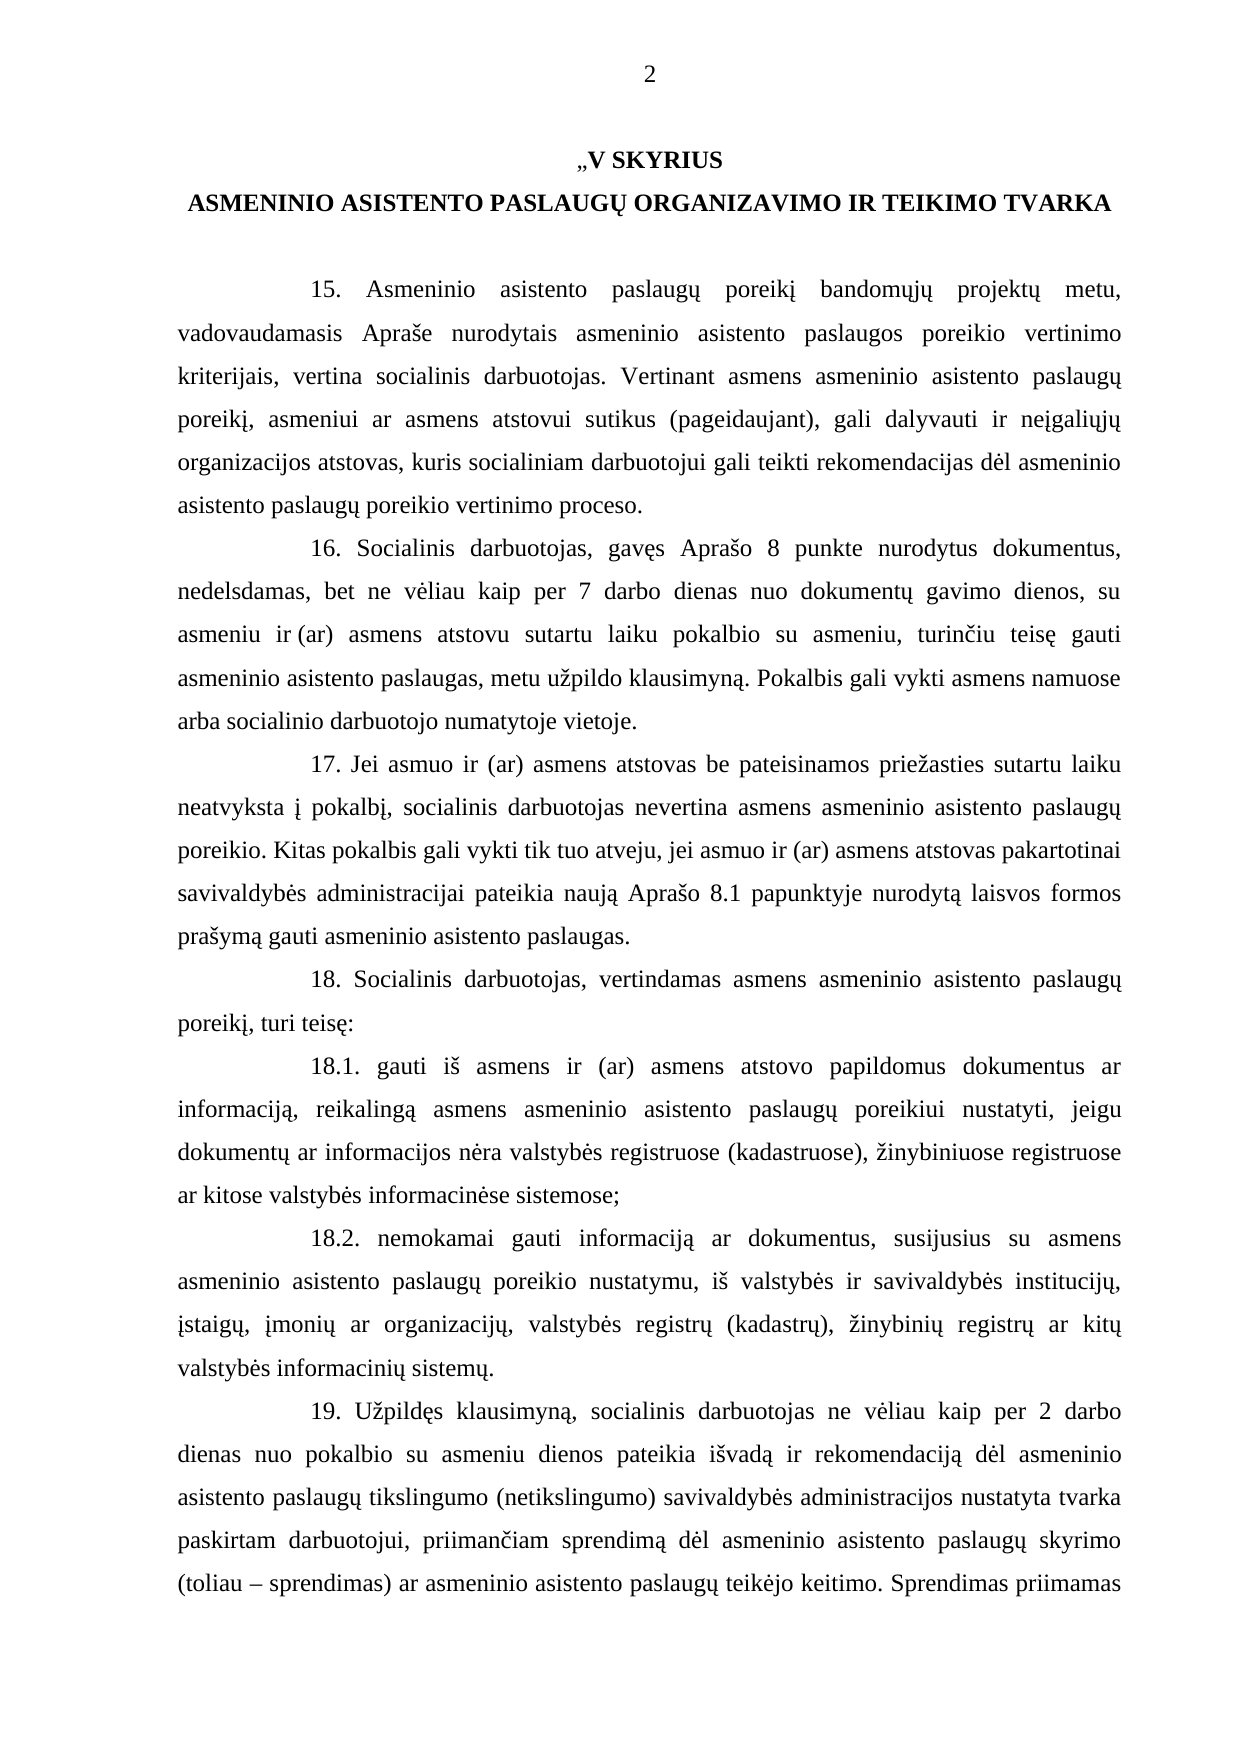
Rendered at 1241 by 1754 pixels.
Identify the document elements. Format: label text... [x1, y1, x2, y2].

text 17. Jei asmuo ir (ar) asmens atstovas be pateisinamos priežasties sutartu laiku neatvyksta į pokalbį, socialinis darbuotojas nevertina asmens asmeninio asistento paslaugų poreikio. Kitas pokalbis gali vykti tik tuo atveju, jei asmuo ir (ar) asmens atstovas pakartotinai savivaldybės administracijai pateikia naują Aprašo 8.1 papunktyje nurodytą laisvos formos prašymą gauti asmeninio asistento paslaugas. [177, 749, 1122, 950]
text 18. Socialinis darbuotojas, vertindamas asmens asmeninio asistento paslaugų poreikį, turi teisę: [177, 964, 1122, 1036]
text „V SKYRIUS [177, 145, 1122, 174]
text ASMENINIO ASISTENTO PASLAUGŲ ORGANIZAVIMO IR TEIKIMO TVARKA [177, 188, 1122, 217]
text 18.1. gauti iš asmens ir (ar) asmens atstovo papildomus dokumentus ar informaciją, reikalingą asmens asmeninio asistento paslaugų poreikiui nustatyti, jeigu dokumentų ar informacijos nėra valstybės registruose (kadastruose), žinybiniuose registruose ar kitose valstybės informacinėse sistemose; [177, 1051, 1122, 1209]
text 15. Asmeninio asistento paslaugų poreikį bandomųjų projektų metu, vadovaudamasis Apraše nurodytais asmeninio asistento paslaugos poreikio vertinimo kriterijais, vertina socialinis darbuotojas. Vertinant asmens asmeninio asistento paslaugų poreikį, asmeniui ar asmens atstovui sutikus (pageidaujant), gali dalyvauti ir neįgaliųjų organizacijos atstovas, kuris socialiniam darbuotojui gali teikti rekomendacijas dėl asmeninio asistento paslaugų poreikio vertinimo proceso. [177, 274, 1122, 519]
text 19. Užpildęs klausimyną, socialinis darbuotojas ne vėliau kaip per 2 darbo dienas nuo pokalbio su asmeniu dienos pateikia išvadą ir rekomendaciją dėl asmeninio asistento paslaugų tikslingumo (netikslingumo) savivaldybės administracijos nustatyta tvarka paskirtam darbuotojui, priimančiam sprendimą dėl asmeninio asistento paslaugų skyrimo (toliau – sprendimas) ar asmeninio asistento paslaugų teikėjo keitimo. Sprendimas priimamas [177, 1396, 1122, 1597]
text 18.2. nemokamai gauti informaciją ar dokumentus, susijusius su asmens asmeninio asistento paslaugų poreikio nustatymu, iš valstybės ir savivaldybės institucijų, įstaigų, įmonių ar organizacijų, valstybės registrų (kadastrų), žinybinių registrų ar kitų valstybės informacinių sistemų. [177, 1223, 1122, 1381]
text 16. Socialinis darbuotojas, gavęs Aprašo 8 punkte nurodytus dokumentus, nedelsdamas, bet ne vėliau kaip per 7 darbo dienas nuo dokumentų gavimo dienos, su asmeniu ir (ar) asmens atstovu sutartu laiku pokalbio su asmeniu, turinčiu teisę gauti asmeninio asistento paslaugas, metu užpildo klausimyną. Pokalbis gali vykti asmens namuose arba socialinio darbuotojo numatytoje vietoje. [177, 533, 1122, 734]
